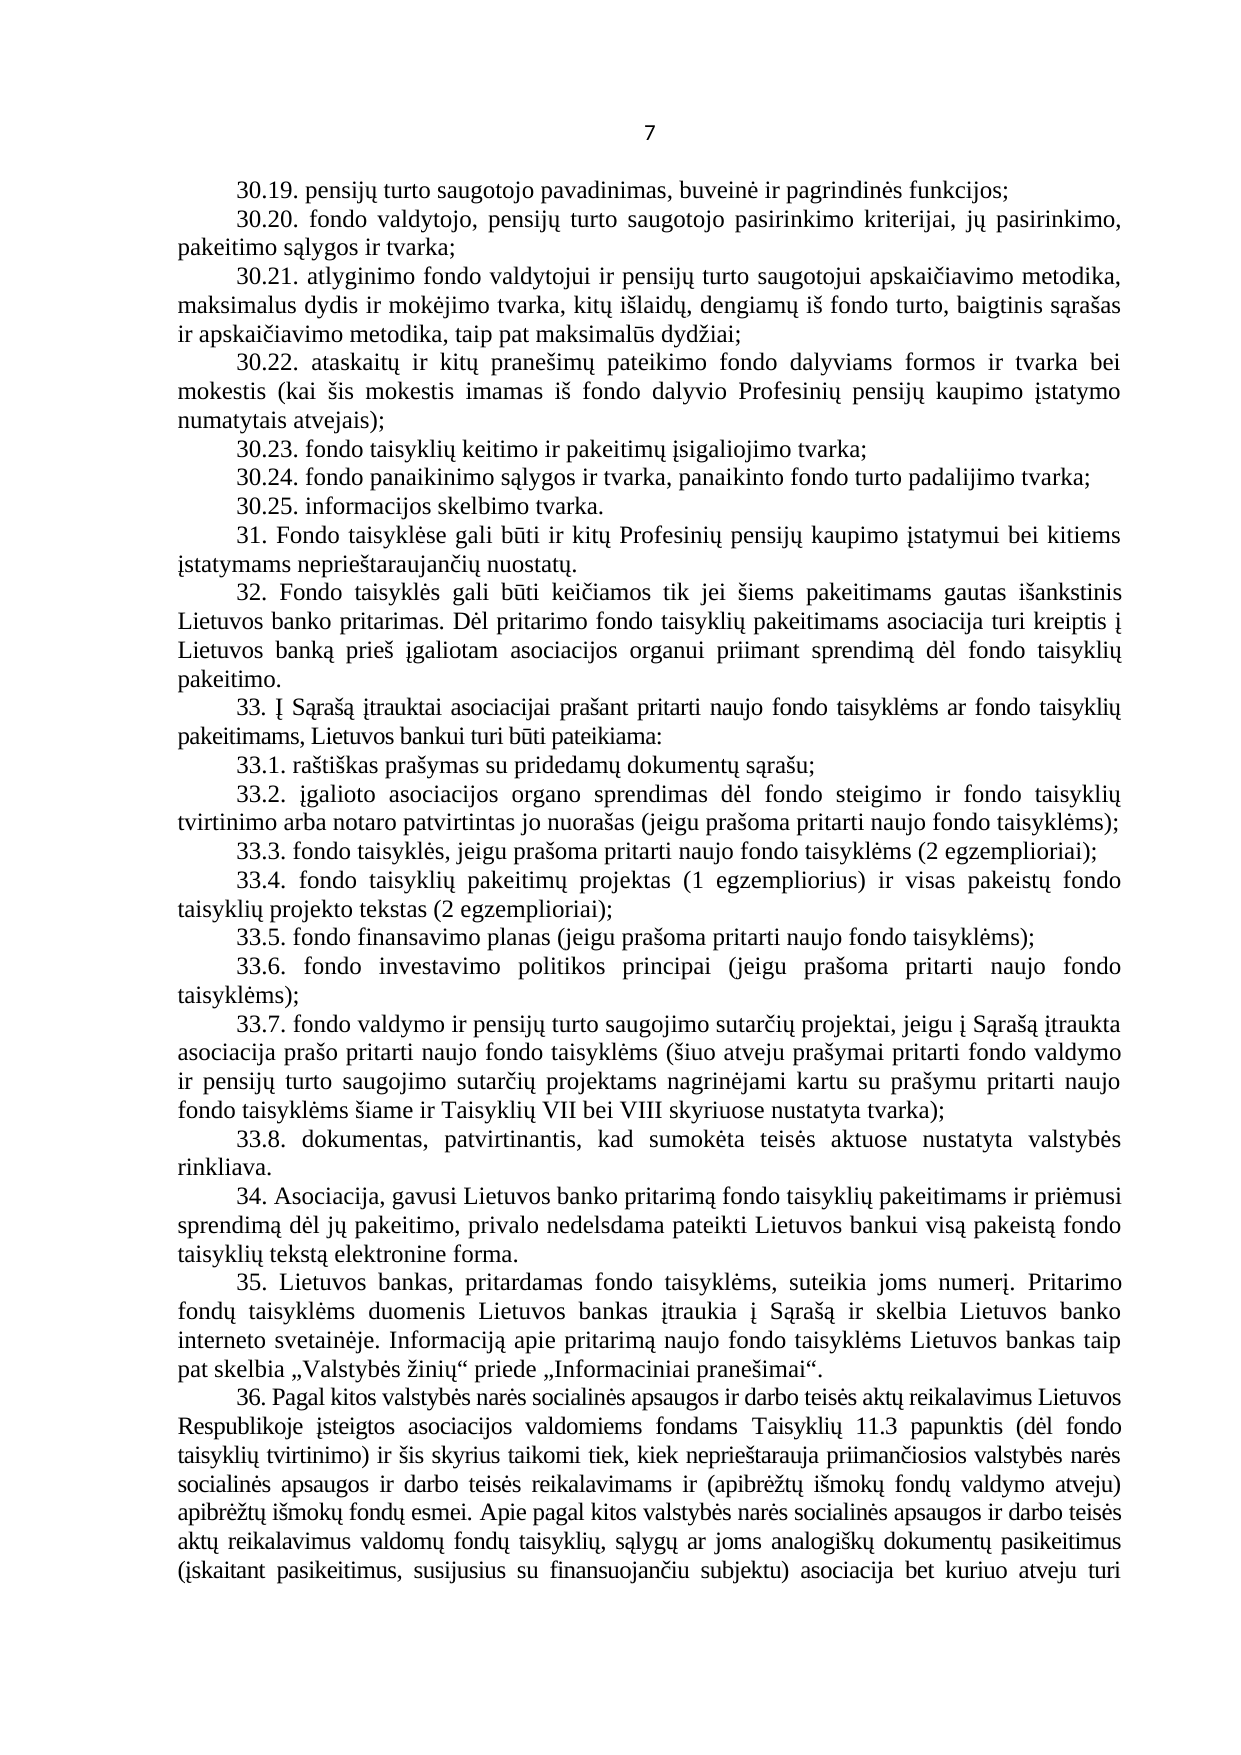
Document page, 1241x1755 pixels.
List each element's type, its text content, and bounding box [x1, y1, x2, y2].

text 31. Fondo taisyklėse gali būti ir kitų Profesinių pensijų kaupimo įstatymui bei kitiems įstatymams neprieštaraujančių nuostatų. [177, 520, 1122, 577]
text 36. Pagal kitos valstybės narės socialinės apsaugos ir darbo teisės aktų reikalavimus Lietuvos Respublikoje įsteigtos asociacijos valdomiems fondams taisyklių 11.3 papunktis (dėl fondo taisyklių tvirtinimo) ir šis skyrius taikomi tiek, kiek neprieštarauja priimančiosios valstybės narės socialinės apsaugos ir darbo teisės reikalavimams ir (apibrėžtų išmokų fondų valdymo atveju) apibrėžtų išmokų fondų esmei. apie pagal kitos valstybės narės socialinės apsaugos ir darbo teisės aktų reikalavimus valdomų fondų taisyklių, sąlygų ar joms analogiškų dokumentų pasikeitimus (įskaitant pasikeitimus, susijusius su finansuojančiu subjektu) asociacija bet kuriuo atveju turi [177, 1382, 1122, 1584]
text 33.6. fondo investavimo politikos principai (jeigu prašoma pritarti naujo fondo taisyklėms); [177, 951, 1122, 1009]
text 33.1. raštiškas prašymas su pridedamų dokumentų sąrašu; [177, 750, 1122, 779]
text 35. Lietuvos bankas, pritardamas fondo taisyklėms, suteikia joms numerį. pritarimo fondų taisyklėms duomenis Lietuvos bankas įtraukia į Sąrašą ir skelbia Lietuvos banko interneto svetainėje. Informaciją apie pritarimą naujo fondo taisyklėms Lietuvos bankas taip pat skelbia „Valstybės žinių“ priede „Informaciniai pranešimai“. [177, 1267, 1122, 1382]
text 30.21. atlyginimo fondo valdytojui ir pensijų turto saugotojui apskaičiavimo metodika, maksimalus dydis ir mokėjimo tvarka, kitų išlaidų, dengiamų iš fondo turto, baigtinis sąrašas ir apskaičiavimo metodika, taip pat maksimalūs dydžiai; [177, 261, 1122, 347]
text 32. Fondo taisyklės gali būti keičiamos tik jei šiems pakeitimams gautas išankstinis Lietuvos banko pritarimas. Dėl pritarimo fondo taisyklių pakeitimams asociacija turi kreiptis į Lietuvos banką prieš įgaliotam asociacijos organui priimant sprendimą dėl fondo taisyklių pakeitimo. [177, 577, 1122, 692]
text 33.2. įgalioto asociacijos organo sprendimas dėl fondo steigimo ir fondo taisyklių tvirtinimo arba notaro patvirtintas jo nuorašas (jeigu prašoma pritarti naujo fondo taisyklėms); [177, 779, 1122, 836]
text 34. Asociacija, gavusi Lietuvos banko pritarimą fondo taisyklių pakeitimams ir priėmusi sprendimą dėl jų pakeitimo, privalo nedelsdama pateikti Lietuvos bankui visą pakeistą fondo taisyklių tekstą elektronine forma. [177, 1181, 1122, 1267]
text 30.22. ataskaitų ir kitų pranešimų pateikimo fondo dalyviams formos ir tvarka bei mokestis (kai šis mokestis imamas iš fondo dalyvio Profesinių pensijų kaupimo įstatymo numatytais atvejais); [177, 347, 1122, 434]
text 33. Į Sąrašą įtrauktai asociacijai prašant pritarti naujo fondo taisyklėms ar fondo taisyklių pakeitimams, Lietuvos bankui turi būti pateikiama: [177, 692, 1122, 750]
text 33.4. fondo taisyklių pakeitimų projektas (1 egzempliorius) ir visas pakeistų fondo taisyklių projekto tekstas (2 egzemplioriai); [177, 865, 1122, 922]
text 30.19. pensijų turto saugotojo pavadinimas, buveinė ir pagrindinės funkcijos; [177, 175, 1122, 204]
text 30.24. fondo panaikinimo sąlygos ir tvarka, panaikinto fondo turto padalijimo tvarka; [177, 462, 1122, 491]
text 33.7. fondo valdymo ir pensijų turto saugojimo sutarčių projektai, jeigu į Sąrašą įtraukta asociacija prašo pritarti naujo fondo taisyklėms (šiuo atveju prašymai pritarti fondo valdymo ir pensijų turto saugojimo sutarčių projektams nagrinėjami kartu su prašymu pritarti naujo fondo taisyklėms šiame ir taisyklių VII bei VIII skyriuose nustatyta tvarka); [177, 1009, 1122, 1124]
text 33.3. fondo taisyklės, jeigu prašoma pritarti naujo fondo taisyklėms (2 egzemplioriai); [177, 836, 1122, 865]
text 33.5. fondo finansavimo planas (jeigu prašoma pritarti naujo fondo taisyklėms); [177, 922, 1122, 951]
text 30.25. informacijos skelbimo tvarka. [177, 491, 1122, 520]
text 30.20. fondo valdytojo, pensijų turto saugotojo pasirinkimo kriterijai, jų pasirinkimo, pakeitimo sąlygos ir tvarka; [177, 204, 1122, 261]
text 33.8. dokumentas, patvirtinantis, kad sumokėta teisės aktuose nustatyta valstybės rinkliava. [177, 1124, 1122, 1181]
text 30.23. fondo taisyklių keitimo ir pakeitimų įsigaliojimo tvarka; [177, 434, 1122, 462]
